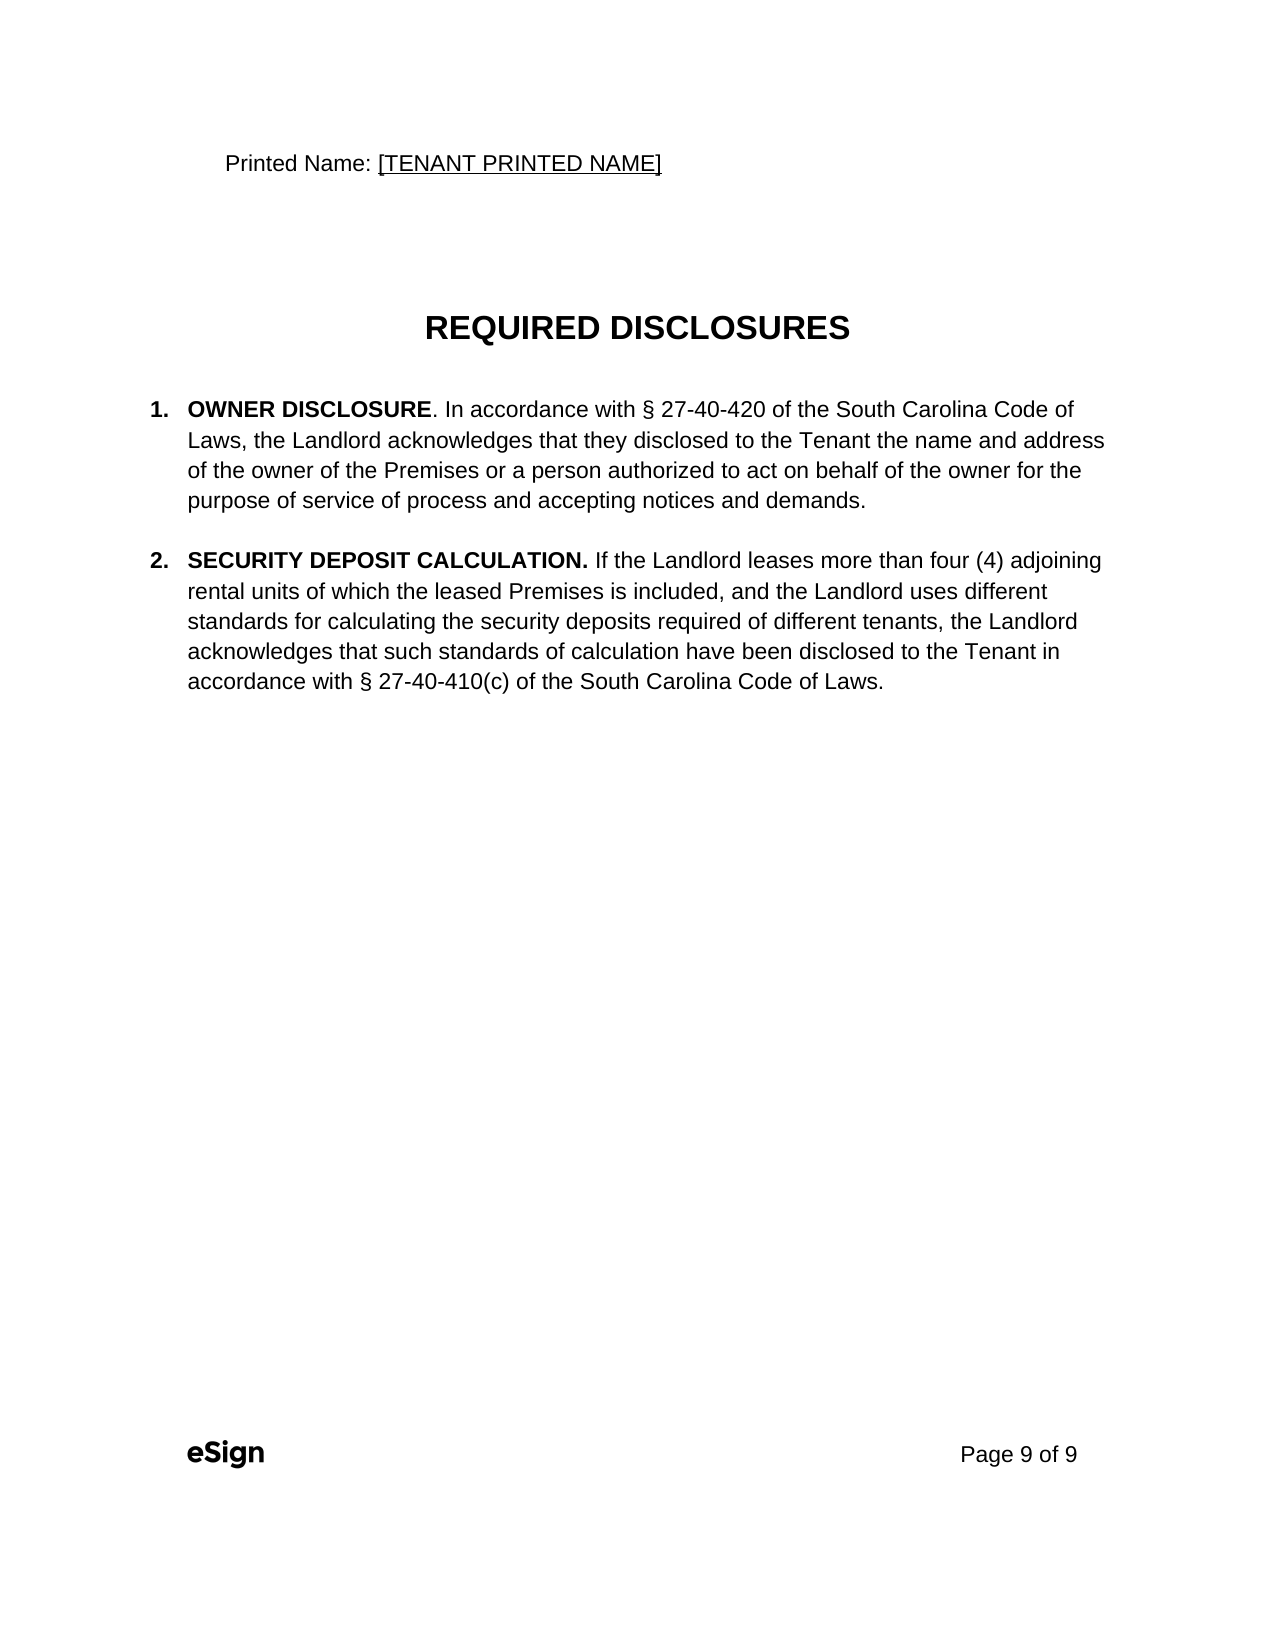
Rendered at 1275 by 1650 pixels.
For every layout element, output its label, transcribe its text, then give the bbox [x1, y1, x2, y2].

text Printed Name: [TENANT PRINTED NAME] [150, 150, 1125, 176]
list SECURITY DEPOSIT CALCULATION. If the Landlord leases more than four (4) adjoining rental units of which the leased Premises is included, and the Landlord uses different standards for calculating the security deposits required of different tenants, the Landlord acknowledges that such standards of calculation have been disclosed to the Tenant in accordance with § 27-40-410(c) of the South Carolina Code of Laws. [150, 547, 1125, 695]
text REQUIRED DISCLOSURES [150, 308, 1125, 347]
list OWNER DISCLOSURE. In accordance with § 27-40-420 of the South Carolina Code of Laws, the Landlord acknowledges that they disclosed to the Tenant the name and address of the owner of the Premises or a person authorized to act on behalf of the owner for the purpose of service of process and accepting notices and demands. [150, 396, 1125, 513]
